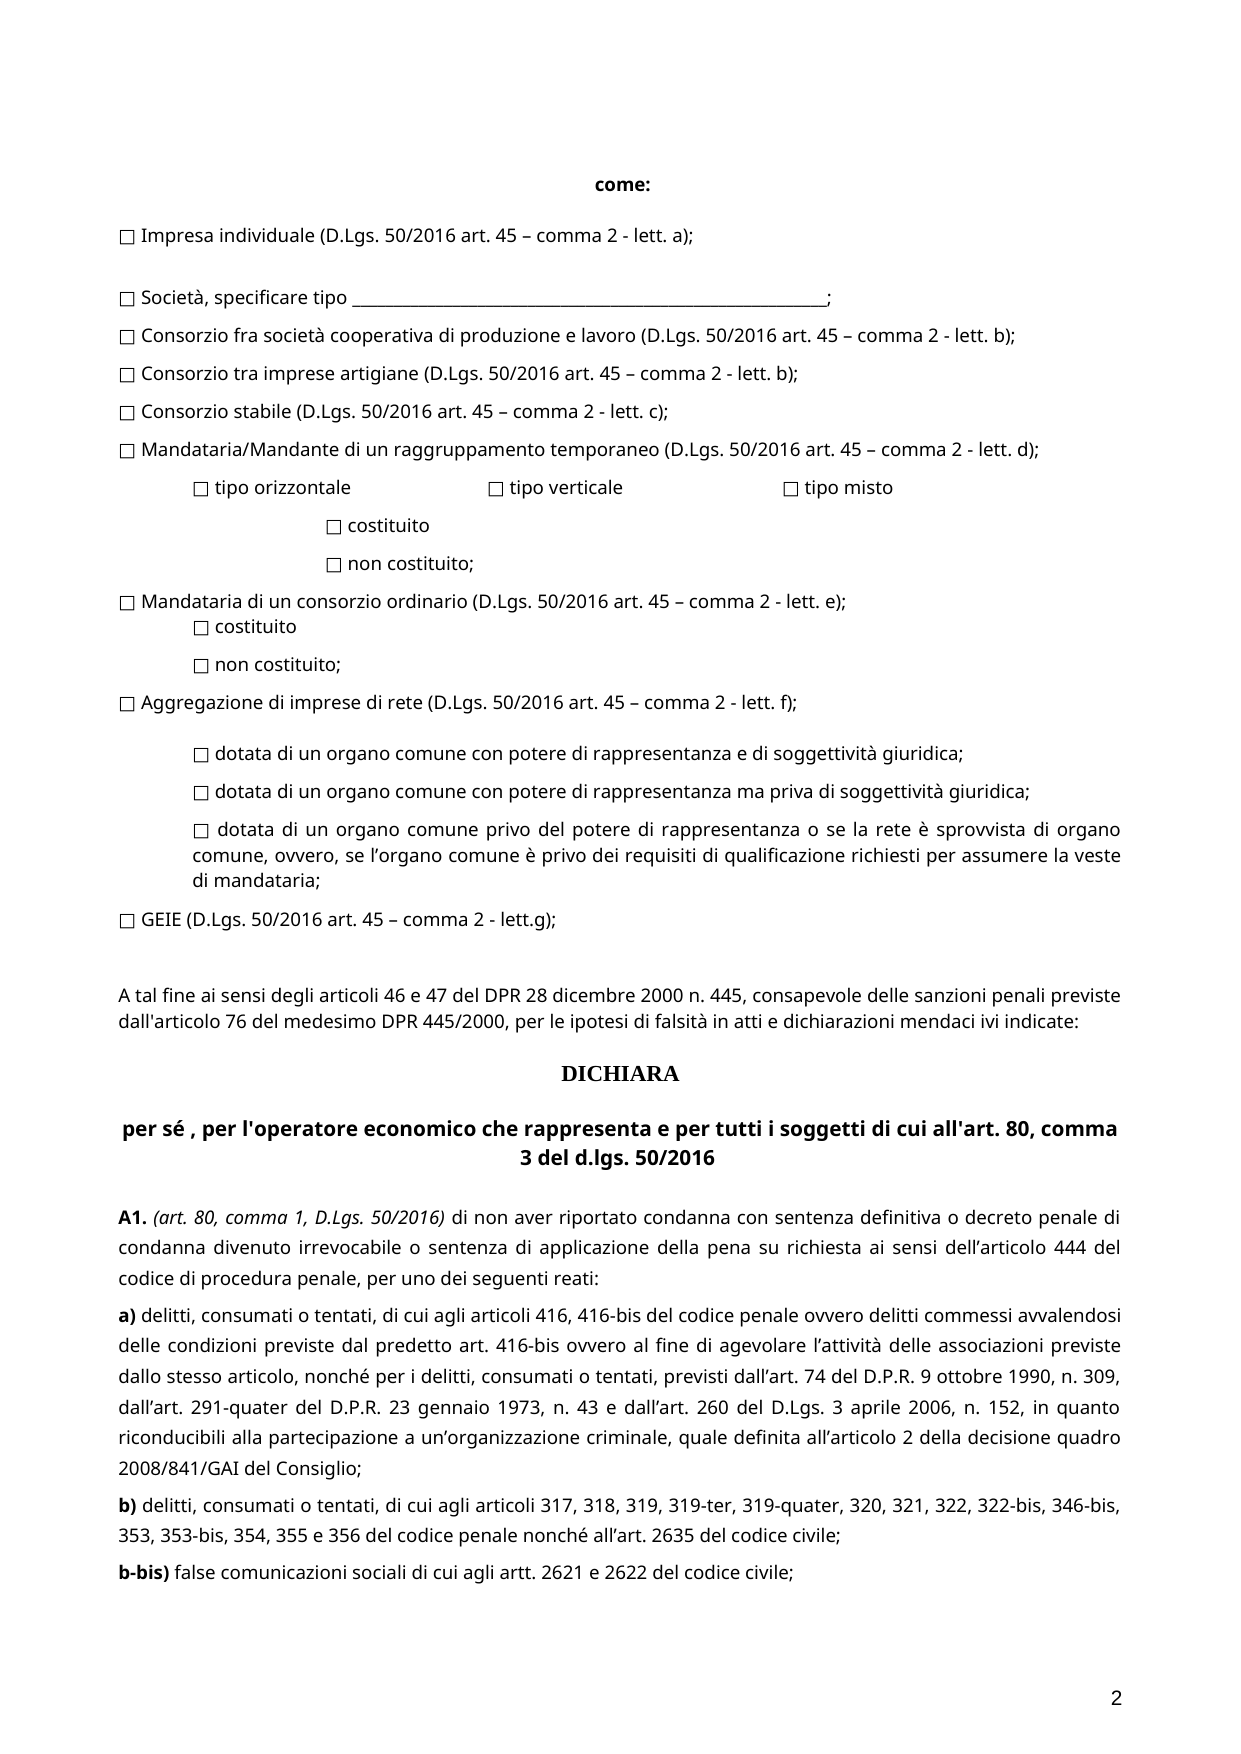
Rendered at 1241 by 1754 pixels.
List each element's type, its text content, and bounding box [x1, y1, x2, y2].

text b) delitti, consumati o tentati, di cui agli articoli 317, 318, 319, 319-ter, 319-quater, 320, 321, 322, 322-bis, 346-bis, 353, 353-bis, 354, 355 e 356 del codice penale nonché all’art. 2635 del codice civile; [118, 1492, 1122, 1548]
text □ non costituito; [118, 652, 1122, 677]
text □ dotata di un organo comune con potere di rappresentanza ma priva di soggettività giuridica; [192, 779, 1122, 804]
text A tal fine ai sensi degli articoli 46 e 47 del DPR 28 dicembre 2000 n. 445, consapevole delle sanzioni penali previste dall'articolo 76 del medesimo DPR 445/2000, per le ipotesi di falsità in atti e dichiarazioni mendaci ivi indicate: [118, 982, 1122, 1033]
text □ Consorzio fra società cooperativa di produzione e lavoro (D.Lgs. 50/2016 art. 45 – comma 2 - lett. b); [118, 322, 1122, 347]
text □ non costituito; [266, 550, 1122, 576]
text □ costituito [118, 614, 1122, 639]
text □ Consorzio tra imprese artigiane (D.Lgs. 50/2016 art. 45 – comma 2 - lett. b); [118, 360, 1122, 386]
text □ GEIE (D.Lgs. 50/2016 art. 45 – comma 2 - lett.g); [118, 906, 1122, 931]
text □ Mandataria di un consorzio ordinario (D.Lgs. 50/2016 art. 45 – comma 2 - lett. e); [118, 588, 1122, 614]
text □ Società, specificare tipo _________________________________________________________; [118, 284, 1122, 309]
text □ tipo orizzontale □ tipo verticale □ tipo misto [118, 474, 1122, 499]
text come: [118, 172, 1122, 197]
text □ dotata di un organo comune con potere di rappresentanza e di soggettività giuridica; [192, 741, 1122, 766]
text □ Aggregazione di imprese di rete (D.Lgs. 50/2016 art. 45 – comma 2 - lett. f); [118, 690, 1122, 715]
text □ Consorzio stabile (D.Lgs. 50/2016 art. 45 – comma 2 - lett. c); [118, 398, 1122, 423]
text per sé , per l'operatore economico che rappresenta e per tutti i soggetti di cui all'art. 80, comma 3 del d.lgs. 50/2016 [118, 1114, 1122, 1171]
text □ costituito [266, 512, 1122, 538]
text b-bis) false comunicazioni sociali di cui agli artt. 2621 e 2622 del codice civile; [118, 1560, 1122, 1585]
text DICHIARA [118, 1060, 1122, 1086]
text a) delitti, consumati o tentati, di cui agli articoli 416, 416-bis del codice penale ovvero delitti commessi avvalendosi delle condizioni previste dal predetto art. 416-bis ovvero al fine di agevolare l’attività delle associazioni previste dallo stesso articolo, nonché per i delitti, consumati o tentati, previsti dall’art. 74 del D.P.R. 9 ottobre 1990, n. 309, dall’art. 291-quater del D.P.R. 23 gennaio 1973, n. 43 e dall’art. 260 del D.Lgs. 3 aprile 2006, n. 152, in quanto riconducibili alla partecipazione a un’organizzazione criminale, quale definita all’articolo 2 della decisione quadro 2008/841/GAI del Consiglio; [118, 1302, 1122, 1481]
text □ Mandataria/Mandante di un raggruppamento temporaneo (D.Lgs. 50/2016 art. 45 – comma 2 - lett. d); [118, 436, 1122, 462]
text ⁭□ Impresa individuale (D.Lgs. 50/2016 art. 45 – comma 2 - lett. a); [118, 223, 1122, 248]
text A1. (art. 80, comma 1, D.Lgs. 50/2016) di non aver riportato condanna con sentenza definitiva o decreto penale di condanna divenuto irrevocabile o sentenza di applicazione della pena su richiesta ai sensi dell’articolo 444 del codice di procedura penale, per uno dei seguenti reati: [118, 1204, 1122, 1291]
text □ dotata di un organo comune privo del potere di rappresentanza o se la rete è sprovvista di organo comune, ovvero, se l’organo comune è privo dei requisiti di qualificazione richiesti per assumere la veste di mandataria; [192, 817, 1122, 893]
